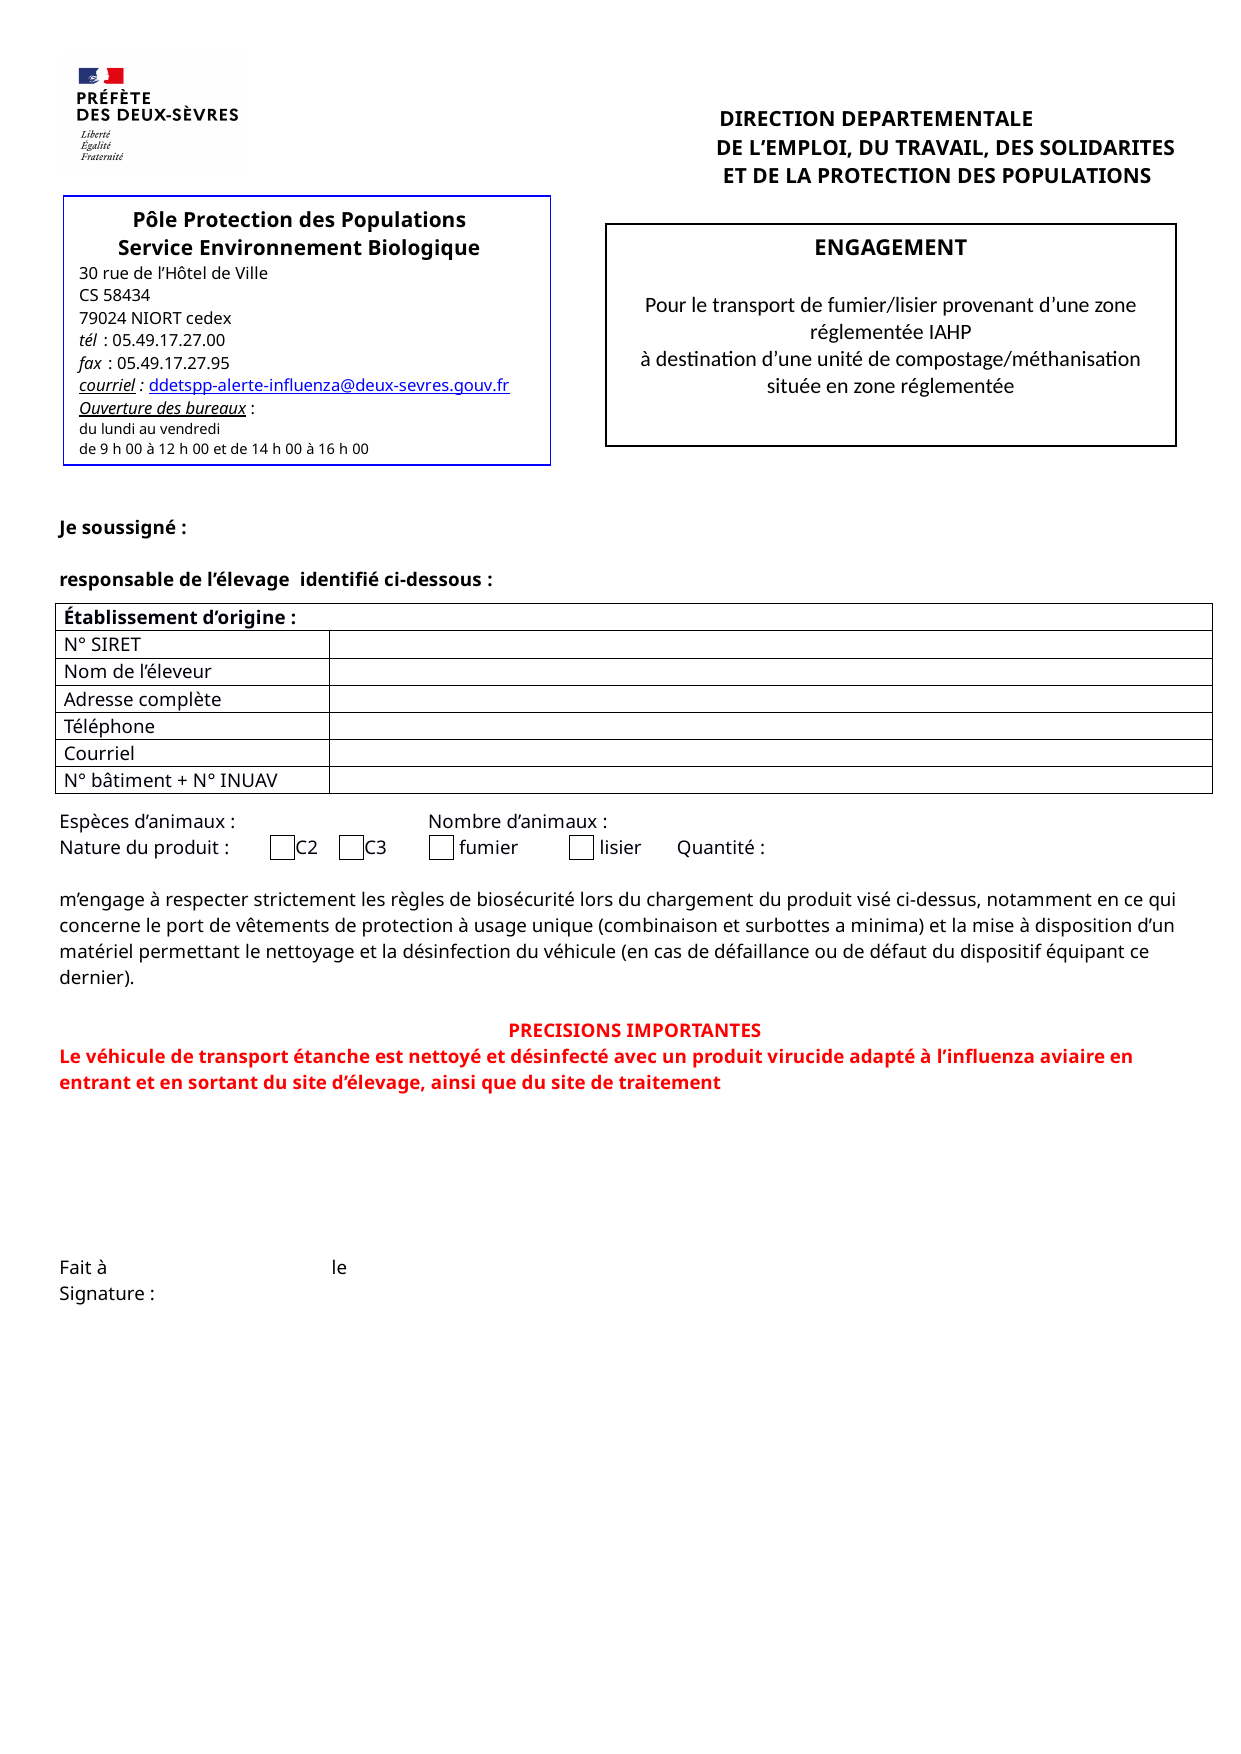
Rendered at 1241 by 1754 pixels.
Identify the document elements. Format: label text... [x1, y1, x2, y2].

text Pôle Protection des Populations [64, 204, 535, 233]
text Je soussigné : [59, 514, 1211, 540]
text Fait à le [59, 1254, 1211, 1280]
table_cell N° bâtiment + N° INUAV [56, 767, 329, 793]
table_cell [330, 686, 1212, 712]
table_header Établissement d’origine : [56, 604, 1212, 630]
table_cell N° SIRET [56, 631, 329, 657]
text 30 rue de l’Hôtel de Ville [79, 262, 535, 284]
text Signature : [59, 1280, 1211, 1306]
text Le véhicule de transport étanche est nettoyé et désinfecté avec un produit virucide adapté à l’influenza aviaire en entrant et en sortant du site d’élevage, ainsi que du site de traitement [59, 1043, 1211, 1095]
subtitle Service Environnement Biologique [64, 233, 535, 262]
text responsable de l’élevage identifié ci-dessous : [59, 566, 1211, 592]
table_cell [330, 767, 1212, 793]
text fax : 05.49.17.27.95 [79, 352, 535, 374]
text Nature du produit : C2 C3 fumier lisier Quantité : [59, 834, 1211, 860]
text tél : 05.49.17.27.00 [79, 329, 535, 352]
text Pour le transport de fumier/lisier provenant d’une zone réglementée IAHP [622, 291, 1160, 345]
table_cell Téléphone [56, 713, 329, 739]
text du lundi au vendredi de 9 h 00 à 12 h 00 et de 14 h 00 à 16 h 00 [79, 419, 535, 456]
table_cell Courriel [56, 740, 329, 766]
text ENGAGEMENT [622, 232, 1160, 262]
text Ouverture des bureaux : [79, 397, 535, 419]
text courriel : ddetspp-alerte-influenza@deux-sevres.gouv.fr [79, 374, 535, 397]
text m’engage à respecter strictement les règles de biosécurité lors du chargement du produit visé ci-dessus, notamment en ce qui concerne le port de vêtements de protection à usage unique (combinaison et surbottes a minima) et la mise à disposition d’un matériel permettant le nettoyage et la désinfection du véhicule (en cas de défaillance ou de défaut du dispositif équipant ce dernier). [59, 886, 1211, 990]
text à destination d’une unité de compostage/méthanisation située en zone réglementée [622, 345, 1160, 399]
table_cell Adresse complète [56, 686, 329, 712]
picture [62, 52, 249, 175]
text 79024 NIORT cedex [79, 307, 535, 329]
table_cell Nom de l’éleveur [56, 659, 329, 684]
table_cell [330, 631, 1212, 657]
text Espèces d’animaux : Nombre d’animaux : [59, 808, 1211, 834]
subtitle DIRECTION DEPARTEMENTALE [249, 104, 1033, 133]
subtitle DE L’EMPLOI, DU TRAVAIL, DES SOLIDARITES [249, 133, 1175, 161]
table_cell [330, 659, 1212, 684]
text PRECISIONS IMPORTANTES [59, 1017, 1211, 1043]
text ET DE LA PROTECTION DES POPULATIONS [59, 161, 1152, 190]
table_cell [330, 740, 1212, 766]
table_cell [330, 713, 1212, 739]
text CS 58434 [79, 284, 535, 307]
